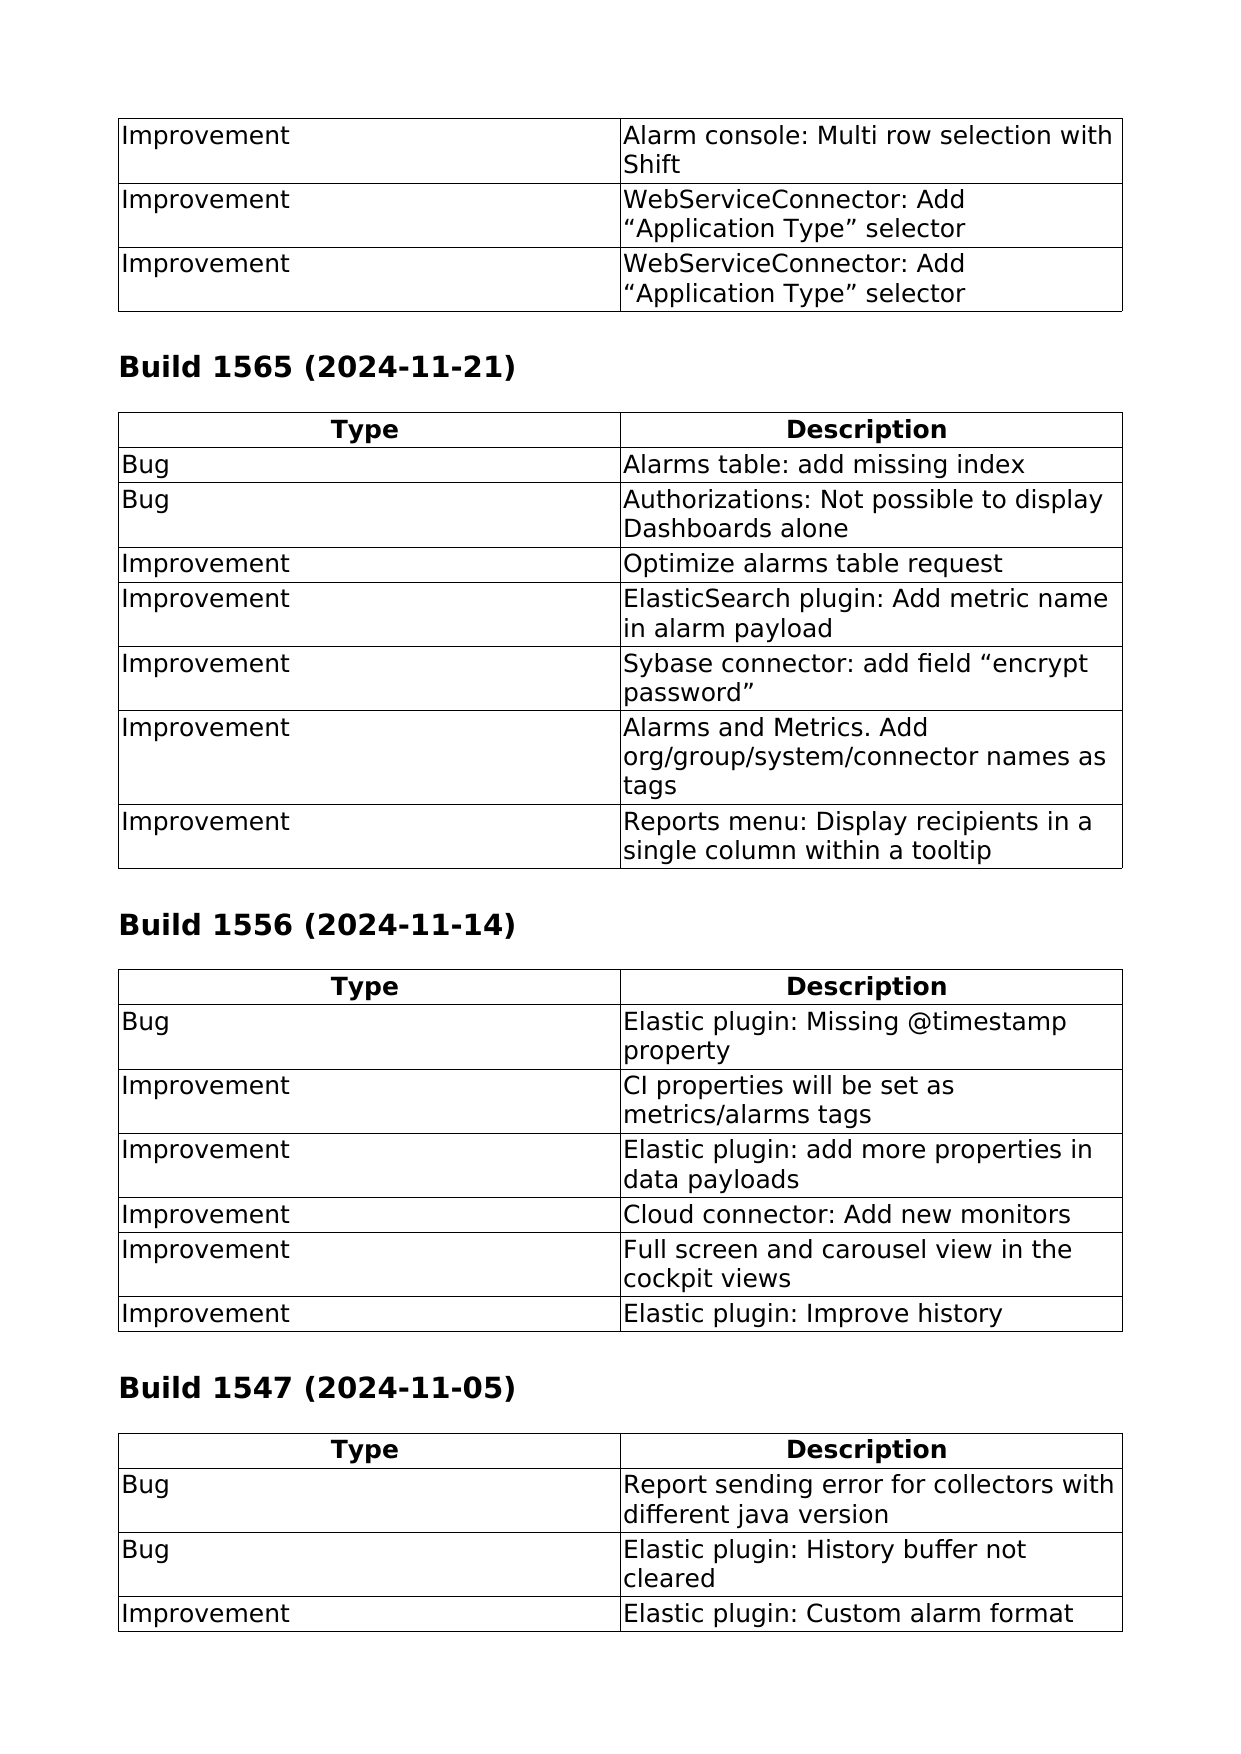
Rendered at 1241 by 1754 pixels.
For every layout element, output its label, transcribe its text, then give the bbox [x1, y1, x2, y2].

table_cell Elastic plugin: History buffer not cleared [621, 1533, 1122, 1596]
table_cell Full screen and carousel view in the cockpit views [621, 1233, 1122, 1296]
table_cell Alarms table: add missing index [621, 448, 1122, 482]
table_cell Elastic plugin: Missing @timestamp property [621, 1005, 1122, 1068]
table_cell Elastic plugin: Custom alarm format [621, 1597, 1122, 1631]
table_cell Alarm console: Multi row selection with Shift [621, 119, 1122, 182]
table_header Type [119, 1434, 620, 1468]
table_cell Improvement [119, 711, 620, 804]
table_cell Report sending error for collectors with different java version [621, 1469, 1122, 1532]
subtitle Build 1565 (2024-11-21) [118, 351, 1122, 385]
table_cell Cloud connector: Add new monitors [621, 1198, 1122, 1232]
table_cell WebServiceConnector: Add “Application Type” selector [621, 248, 1122, 311]
table_cell Improvement [119, 184, 620, 247]
table_header Description [621, 413, 1122, 447]
table_cell Alarms and Metrics. Add org/group/system/connector names as tags [621, 711, 1122, 804]
subtitle Build 1547 (2024-11-05) [118, 1371, 1122, 1405]
table_cell WebServiceConnector: Add “Application Type” selector [621, 184, 1122, 247]
table_cell ElasticSearch plugin: Add metric name in alarm payload [621, 583, 1122, 646]
table_cell Bug [119, 1469, 620, 1532]
table_header Description [621, 970, 1122, 1004]
table_cell Improvement [119, 805, 620, 868]
subtitle Build 1556 (2024-11-14) [118, 908, 1122, 942]
table_cell Improvement [119, 1297, 620, 1331]
table_cell Improvement [119, 647, 620, 710]
table_cell Improvement [119, 119, 620, 182]
table_cell Bug [119, 448, 620, 482]
table_header Description [621, 1434, 1122, 1468]
table_cell CI properties will be set as metrics/alarms tags [621, 1070, 1122, 1133]
table_cell Sybase connector: add field “encrypt password” [621, 647, 1122, 710]
table_cell Elastic plugin: add more properties in data payloads [621, 1134, 1122, 1197]
table_cell Improvement [119, 1198, 620, 1232]
table_cell Bug [119, 1533, 620, 1596]
table_cell Improvement [119, 1134, 620, 1197]
table_cell Improvement [119, 583, 620, 646]
table_cell Bug [119, 1005, 620, 1068]
table_cell Improvement [119, 1070, 620, 1133]
table_cell Optimize alarms table request [621, 548, 1122, 582]
table_header Type [119, 970, 620, 1004]
table_header Type [119, 413, 620, 447]
table_cell Improvement [119, 548, 620, 582]
table_cell Authorizations: Not possible to display Dashboards alone [621, 483, 1122, 547]
table_cell Reports menu: Display recipients in a single column within a tooltip [621, 805, 1122, 868]
table_cell Improvement [119, 1233, 620, 1296]
table_cell Improvement [119, 248, 620, 311]
table_cell Elastic plugin: Improve history [621, 1297, 1122, 1331]
table_cell Bug [119, 483, 620, 547]
table_cell Improvement [119, 1597, 620, 1631]
